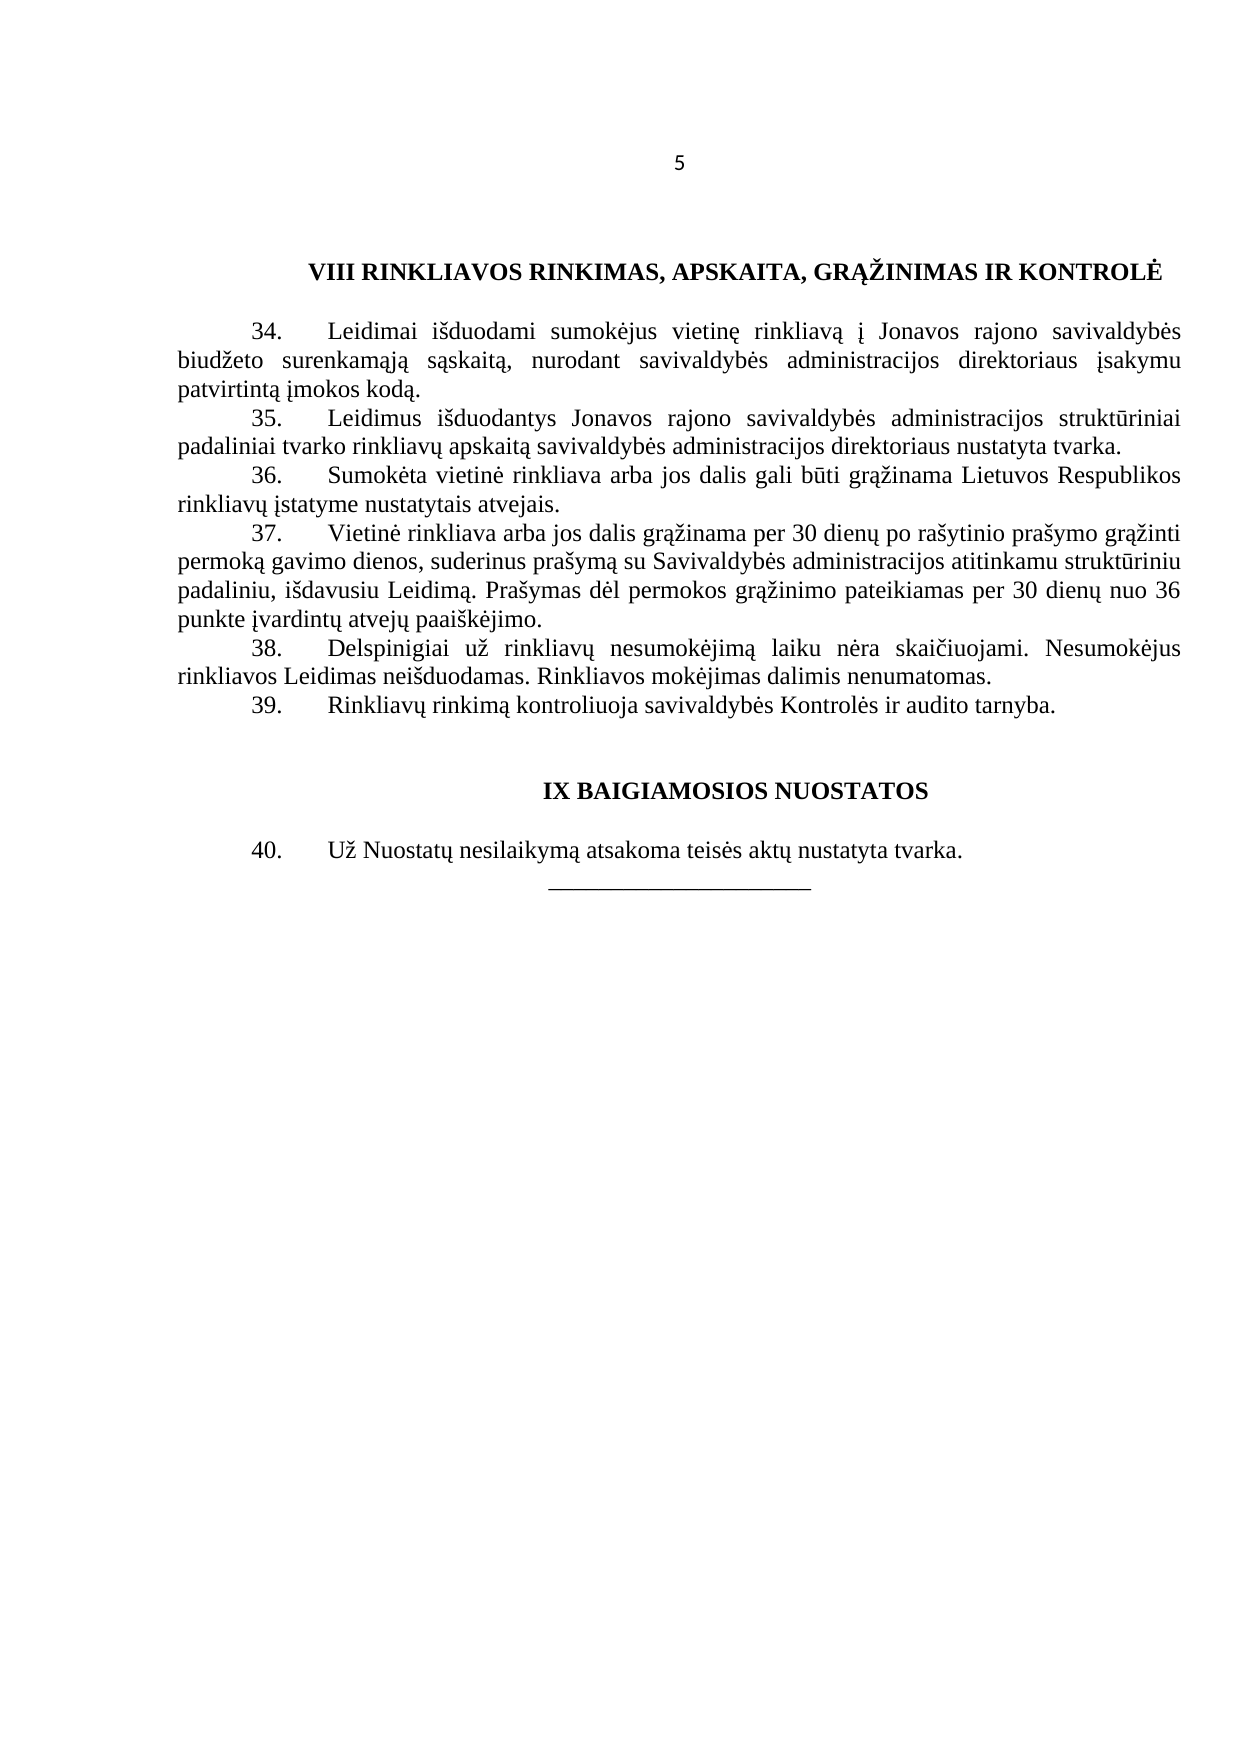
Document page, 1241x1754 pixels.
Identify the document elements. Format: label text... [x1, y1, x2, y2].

text 39. Rinkliavų rinkimą kontroliuoja savivaldybės Kontrolės ir audito tarnyba. [177, 690, 1182, 719]
text VIII RINKLIAVOS RINKIMAS, APSKAITA, GRĄŽINIMAS IR KONTROLĖ [290, 257, 1182, 286]
text 35. Leidimus išduodantys Jonavos rajono savivaldybės administracijos struktūriniai padaliniai tvarko rinkliavų apskaitą savivaldybės administracijos direktoriaus nustatyta tvarka. [177, 403, 1182, 460]
text 38. Delspinigiai už rinkliavų nesumokėjimą laiku nėra skaičiuojami. Nesumokėjus rinkliavos Leidimas neišduodamas. Rinkliavos mokėjimas dalimis nenumatomas. [177, 633, 1182, 690]
text IX BAIGIAMOSIOS NUOSTATOS [290, 776, 1182, 805]
text 40. Už Nuostatų nesilaikymą atsakoma teisės aktų nustatyta tvarka. [177, 836, 1182, 864]
text 34. Leidimai išduodami sumokėjus vietinę rinkliavą į Jonavos rajono savivaldybės biudžeto surenkamąją sąskaitą, nurodant savivaldybės administracijos direktoriaus įsakymu patvirtintą įmokos kodą. [177, 316, 1182, 403]
text 37. Vietinė rinkliava arba jos dalis grąžinama per 30 dienų po rašytinio prašymo grąžinti permoką gavimo dienos, suderinus prašymą su Savivaldybės administracijos atitinkamu struktūriniu padaliniu, išdavusiu Leidimą. Prašymas dėl permokos grąžinimo pateikiamas per 30 dienų nuo 36 punkte įvardintų atvejų paaiškėjimo. [177, 518, 1182, 633]
text 36. Sumokėta vietinė rinkliava arba jos dalis gali būti grąžinama Lietuvos Respublikos rinkliavų įstatyme nustatytais atvejais. [177, 460, 1182, 518]
text _____________________ [177, 864, 1182, 893]
